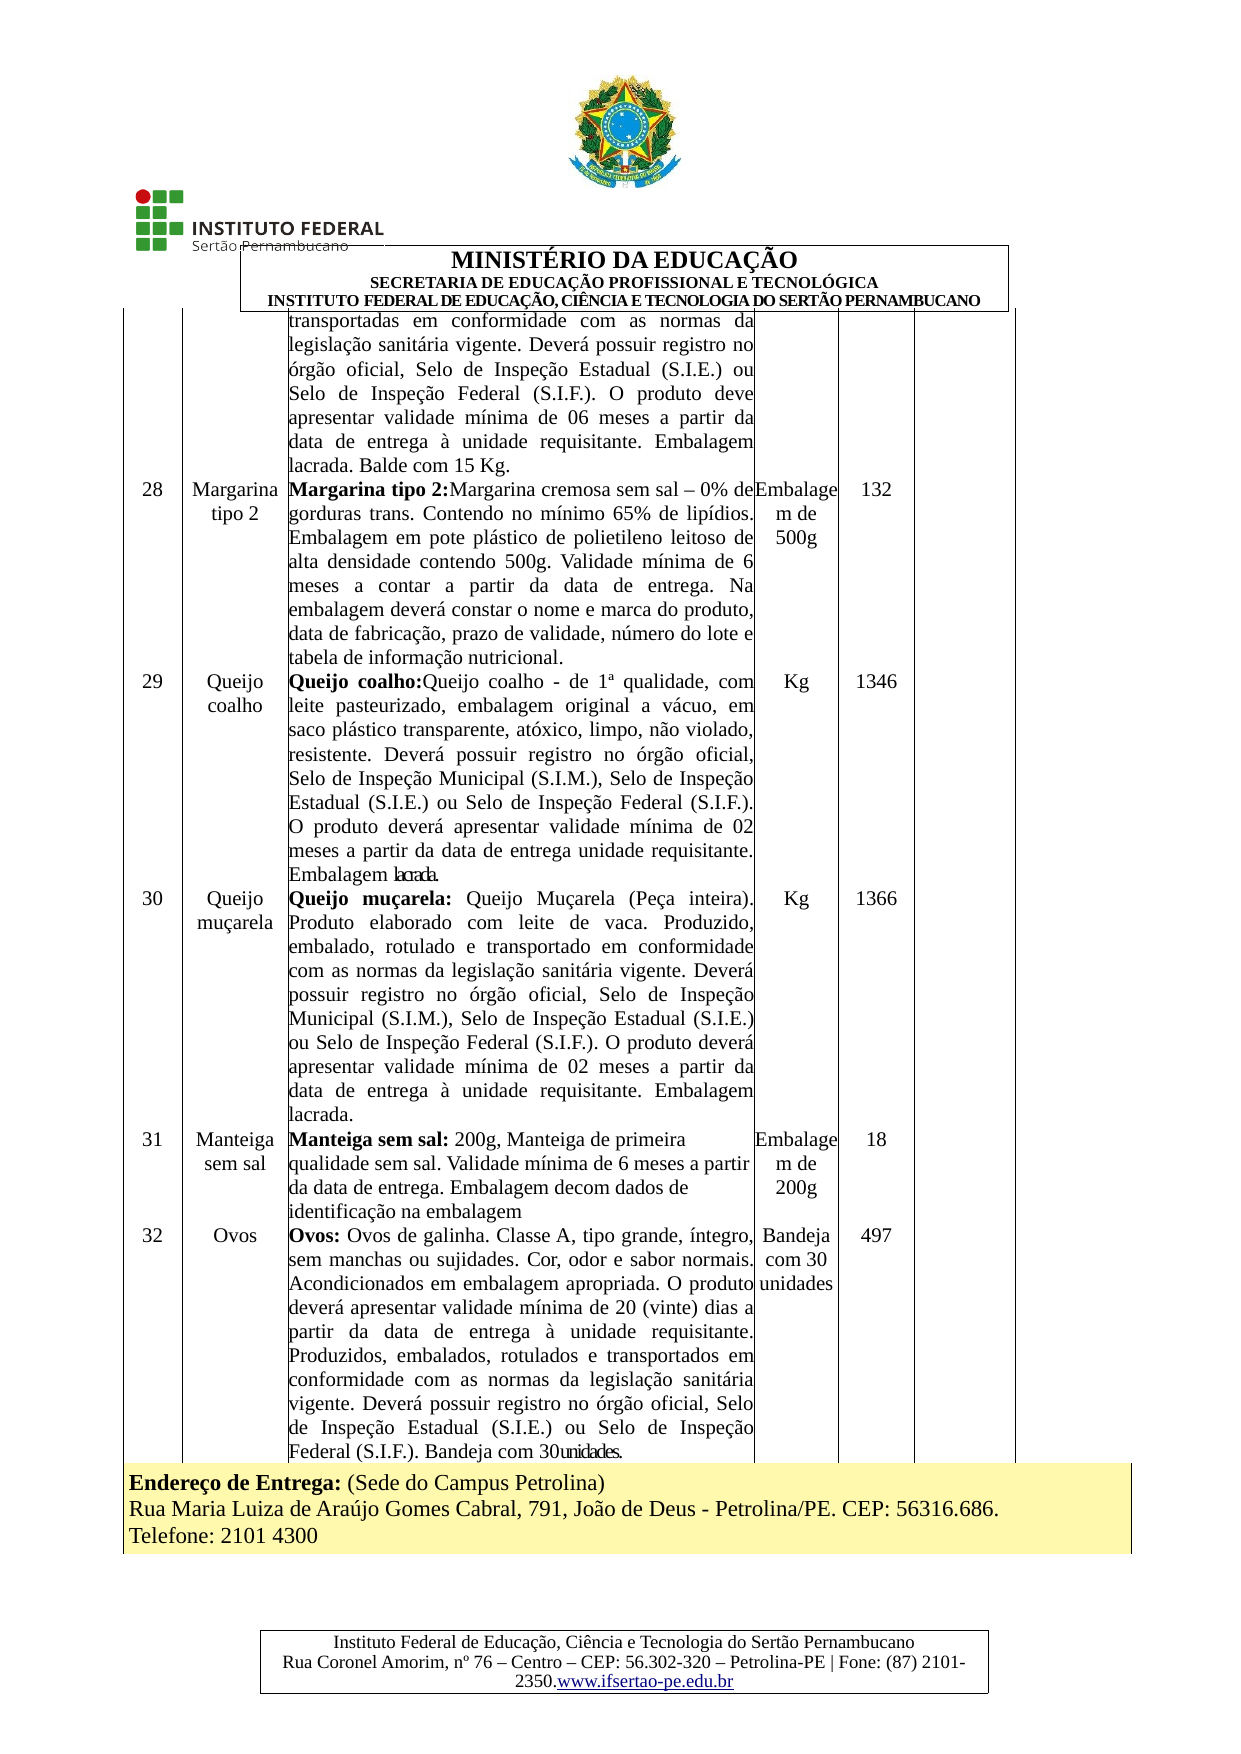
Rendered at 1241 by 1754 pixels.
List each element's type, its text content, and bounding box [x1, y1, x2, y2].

table_cell [839, 312, 914, 477]
table_cell Queijo muçarela [183, 886, 288, 1126]
table_cell 18 [839, 1126, 914, 1223]
table_cell [915, 477, 1015, 669]
table_cell Queijo coalho [183, 669, 288, 886]
table_cell 30 [124, 886, 182, 1126]
picture [135, 189, 384, 251]
table_cell Queijo coalho:Queijo coalho - de 1ª qualidade, com leite pasteurizado, embalagem original a vácuo, em saco plástico transparente, atóxico, limpo, não violado, resistente. Deverá possuir registro no órgão oficial, Selo de Inspeção Municipal (S.I.M.), Selo de Inspeção Estadual (S.I.E.) ou Selo de Inspeção Federal (S.I.F.). O produto deverá apresentar validade mínima de 02 meses a partir da data de entrega unidade requisitante. Embalagem lacrada. [289, 669, 754, 886]
table_cell Embalagem de 500g [755, 477, 838, 669]
table_cell Bandeja com 30 unidades [755, 1223, 838, 1463]
table_cell Embalagem de 200g [755, 1126, 838, 1223]
table_cell [915, 886, 1015, 1126]
table_cell 32 [124, 1223, 182, 1463]
table_cell [1016, 886, 1128, 1126]
table_cell [915, 669, 1015, 886]
table_cell 28 [124, 477, 182, 669]
table_cell [1016, 1223, 1128, 1463]
table_cell Ovos: Ovos de galinha. Classe A, tipo grande, íntegro, sem manchas ou sujidades. Cor, odor e sabor normais. Acondicionados em embalagem apropriada. O produto deverá apresentar validade mínima de 20 (vinte) dias a partir da data de entrega à unidade requisitante. Produzidos, embalados, rotulados e transportados em conformidade com as normas da legislação sanitária vigente. Deverá possuir registro no órgão oficial, Selo de Inspeção Estadual (S.I.E.) ou Selo de Inspeção Federal (S.I.F.). Bandeja com 30unidades. [289, 1223, 754, 1463]
table_cell Manteiga sem sal [183, 1126, 288, 1223]
table_cell [1016, 477, 1128, 669]
table_cell Endereço de Entrega: (Sede do Campus Petrolina) Rua Maria Luiza de Araújo Gomes Cabral, 791, João de Deus - Petrolina/PE. CEP: 56316.686. Telefone: 2101 4300 [124, 1463, 1131, 1554]
table_cell 497 [839, 1223, 914, 1463]
table_cell Ovos [183, 1223, 288, 1463]
table_cell 132 [839, 477, 914, 669]
table_cell 29 [124, 669, 182, 886]
table_cell [1016, 1126, 1128, 1223]
table_cell Margarina tipo 2:Margarina cremosa sem sal – 0% de gorduras trans. Contendo no mínimo 65% de lipídios. Embalagem em pote plástico de polietileno leitoso de alta densidade contendo 500g. Validade mínima de 6 meses a contar a partir da data de entrega. Na embalagem deverá constar o nome e marca do produto, data de fabricação, prazo de validade, número do lote e tabela de informação nutricional. [289, 477, 754, 669]
table_cell [915, 308, 1015, 477]
table_cell [915, 1126, 1015, 1223]
table_cell Manteiga sem sal: 200g, Manteiga de primeira qualidade sem sal. Validade mínima de 6 meses a partir da data de entrega. Embalagem decom dados de identificação na embalagem [289, 1126, 754, 1223]
table_cell Kg [755, 886, 838, 1126]
table_cell [124, 308, 182, 477]
table_cell [1016, 669, 1128, 886]
table_cell Margarina tipo 2 [183, 477, 288, 669]
table_cell [183, 308, 288, 477]
table_cell [755, 312, 838, 477]
table_cell transportadas em conformidade com as normas da legislação sanitária vigente. Deverá possuir registro no órgão oficial, Selo de Inspeção Estadual (S.I.E.) ou Selo de Inspeção Federal (S.I.F.). O produto deve apresentar validade mínima de 06 meses a partir da data de entrega à unidade requisitante. Embalagem lacrada. Balde com 15 Kg. [289, 312, 754, 477]
table_cell 1346 [839, 669, 914, 886]
table_cell [1016, 308, 1128, 477]
table_cell Queijo muçarela: Queijo Muçarela (Peça inteira). Produto elaborado com leite de vaca. Produzido, embalado, rotulado e transportado em conformidade com as normas da legislação sanitária vigente. Deverá possuir registro no órgão oficial, Selo de Inspeção Municipal (S.I.M.), Selo de Inspeção Estadual (S.I.E.) ou Selo de Inspeção Federal (S.I.F.). O produto deverá apresentar validade mínima de 02 meses a partir da data de entrega à unidade requisitante. Embalagem lacrada. [289, 886, 754, 1126]
picture [568, 75, 681, 188]
table_cell Kg [755, 669, 838, 886]
table_cell [915, 1223, 1015, 1463]
table_cell 1366 [839, 886, 914, 1126]
table_cell 31 [124, 1126, 182, 1223]
